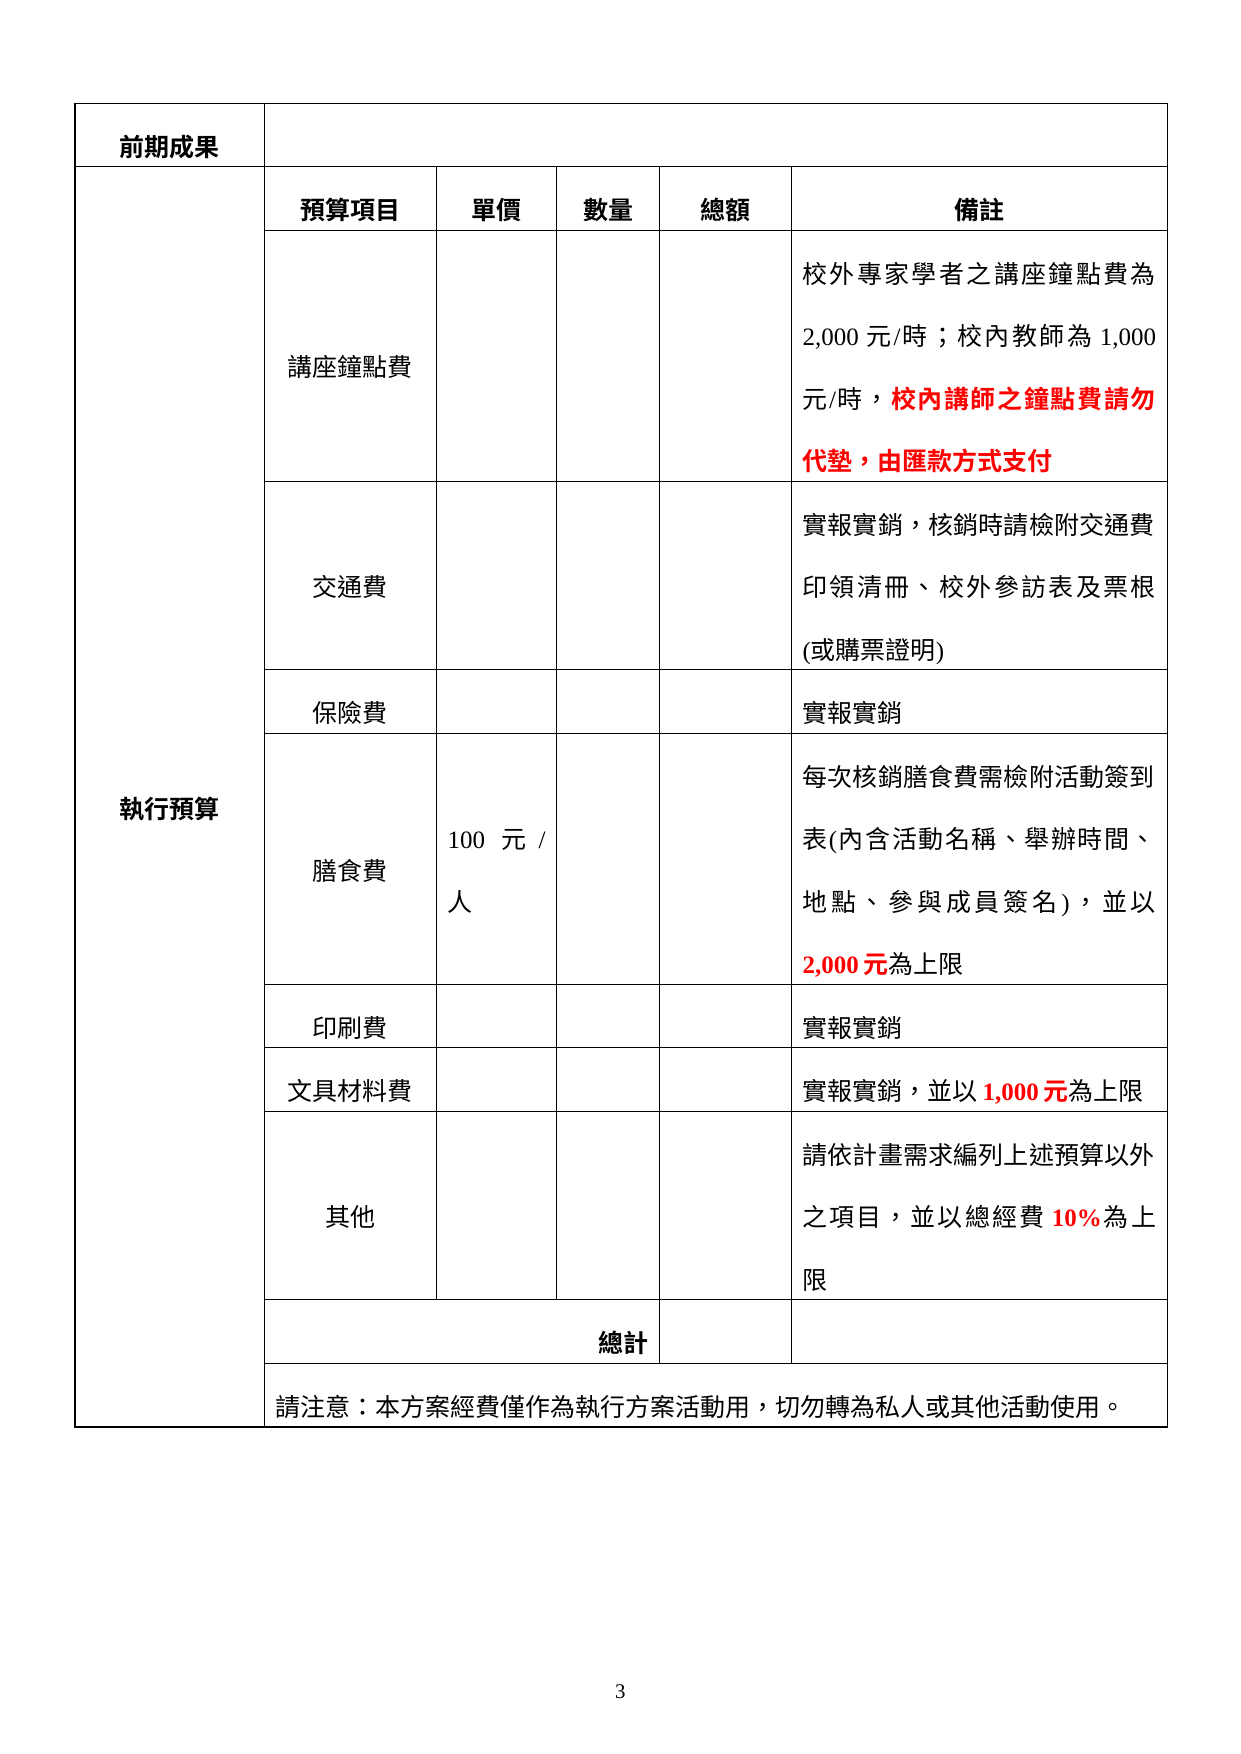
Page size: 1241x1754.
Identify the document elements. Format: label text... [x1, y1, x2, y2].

table_cell [557, 1112, 659, 1299]
table_cell 執行預算 [76, 167, 264, 1426]
table_cell 總計 [265, 1300, 659, 1363]
table_cell 前期成果 [76, 104, 264, 166]
table_cell [660, 1048, 791, 1111]
table_cell [437, 1048, 556, 1111]
table_cell [660, 1300, 791, 1363]
table_cell 數量 [557, 167, 659, 229]
table_cell 單價 [437, 167, 556, 229]
table_cell [437, 482, 556, 669]
table_cell 實報實銷 [792, 985, 1167, 1047]
table_cell [437, 670, 556, 733]
table_cell 每次核銷膳食費需檢附活動簽到表(內含活動名稱、舉辦時間、地點、參與成員簽名)，並以2,000元為上限 [792, 734, 1167, 984]
table_cell 請注意：本方案經費僅作為執行方案活動用，切勿轉為私人或其他活動使用。 [265, 1364, 1167, 1426]
table_cell [437, 985, 556, 1047]
table_cell [660, 985, 791, 1047]
table_cell [792, 1300, 1167, 1363]
table_cell [660, 734, 791, 984]
table_cell 其他 [265, 1112, 436, 1299]
table_cell 實報實銷，並以1,000元為上限 [792, 1048, 1167, 1111]
table_cell 實報實銷，核銷時請檢附交通費印領清冊、校外參訪表及票根(或購票證明) [792, 482, 1167, 669]
table_cell [660, 482, 791, 669]
table_cell [557, 1048, 659, 1111]
table_cell [557, 734, 659, 984]
table_cell 印刷費 [265, 985, 436, 1047]
table_cell [557, 231, 659, 481]
table_cell 交通費 [265, 482, 436, 669]
table_cell [660, 1112, 791, 1299]
table_cell 保險費 [265, 670, 436, 733]
table_cell [557, 985, 659, 1047]
table_cell [660, 670, 791, 733]
table_cell [265, 104, 1167, 166]
table_cell [437, 1112, 556, 1299]
table_cell 校外專家學者之講座鐘點費為2,000元/時；校內教師為1,000元/時，校內講師之鐘點費請勿代墊，由匯款方式支付 [792, 231, 1167, 481]
table_cell [557, 482, 659, 669]
table_cell [557, 670, 659, 733]
table_cell [437, 231, 556, 481]
table_cell 請依計畫需求編列上述預算以外之項目，並以總經費10%為上限 [792, 1112, 1167, 1299]
table_cell 備註 [792, 167, 1167, 229]
table_cell 總額 [660, 167, 791, 229]
table_cell 預算項目 [265, 167, 436, 229]
table_cell 膳食費 [265, 734, 436, 984]
table_cell [660, 231, 791, 481]
table_cell 實報實銷 [792, 670, 1167, 733]
table_cell 100元/人 [437, 734, 556, 984]
table_cell 文具材料費 [265, 1048, 436, 1111]
table_cell 講座鐘點費 [265, 231, 436, 481]
